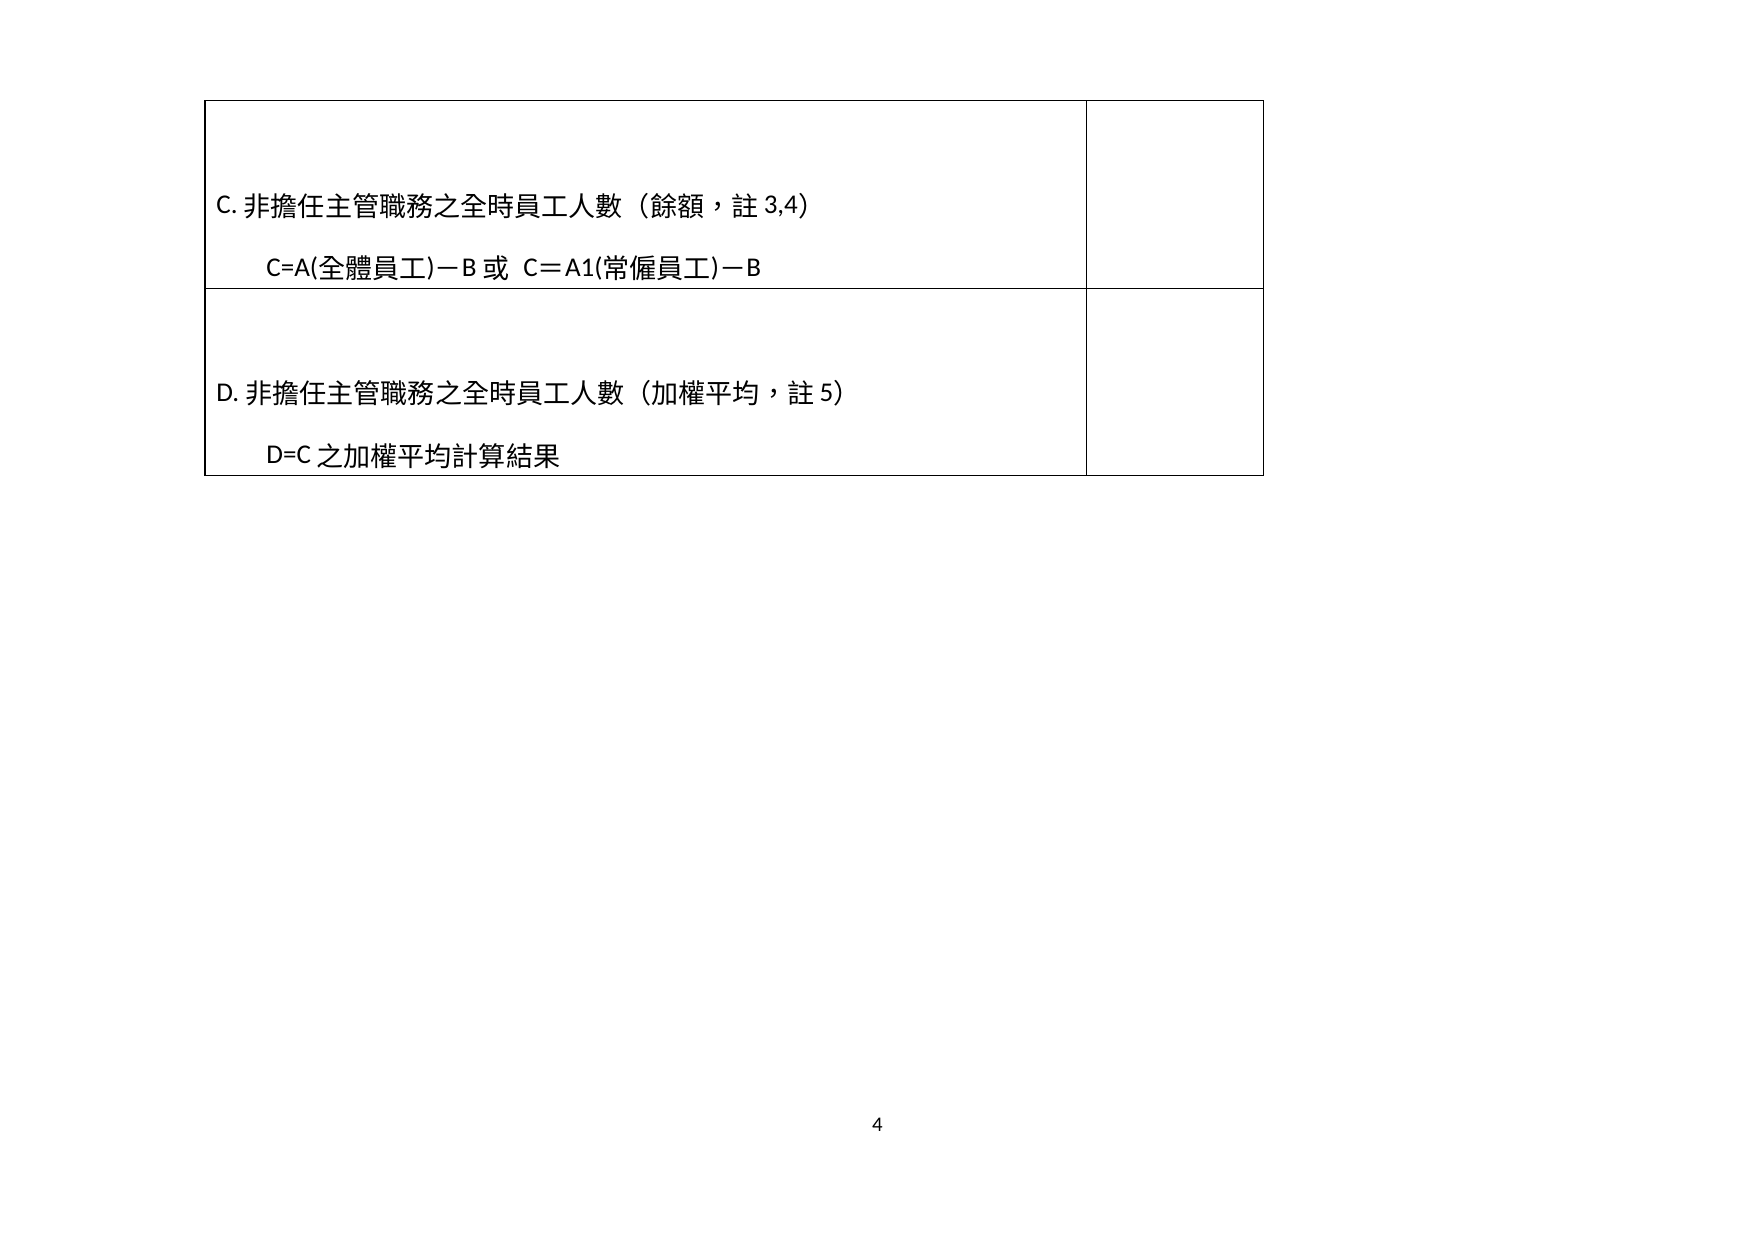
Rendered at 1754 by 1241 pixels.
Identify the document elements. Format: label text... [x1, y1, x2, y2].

table_cell [1087, 289, 1263, 475]
table_cell D. 非擔任主管職務之全時員工人數（加權平均，註5） D=C之加權平均計算結果 [206, 289, 1086, 475]
table_cell C. 非擔任主管職務之全時員工人數（餘額，註3,4） C=A(全體員工)－B 或 C＝A1(常僱員工)－B [206, 101, 1086, 287]
table_cell [1087, 101, 1263, 287]
